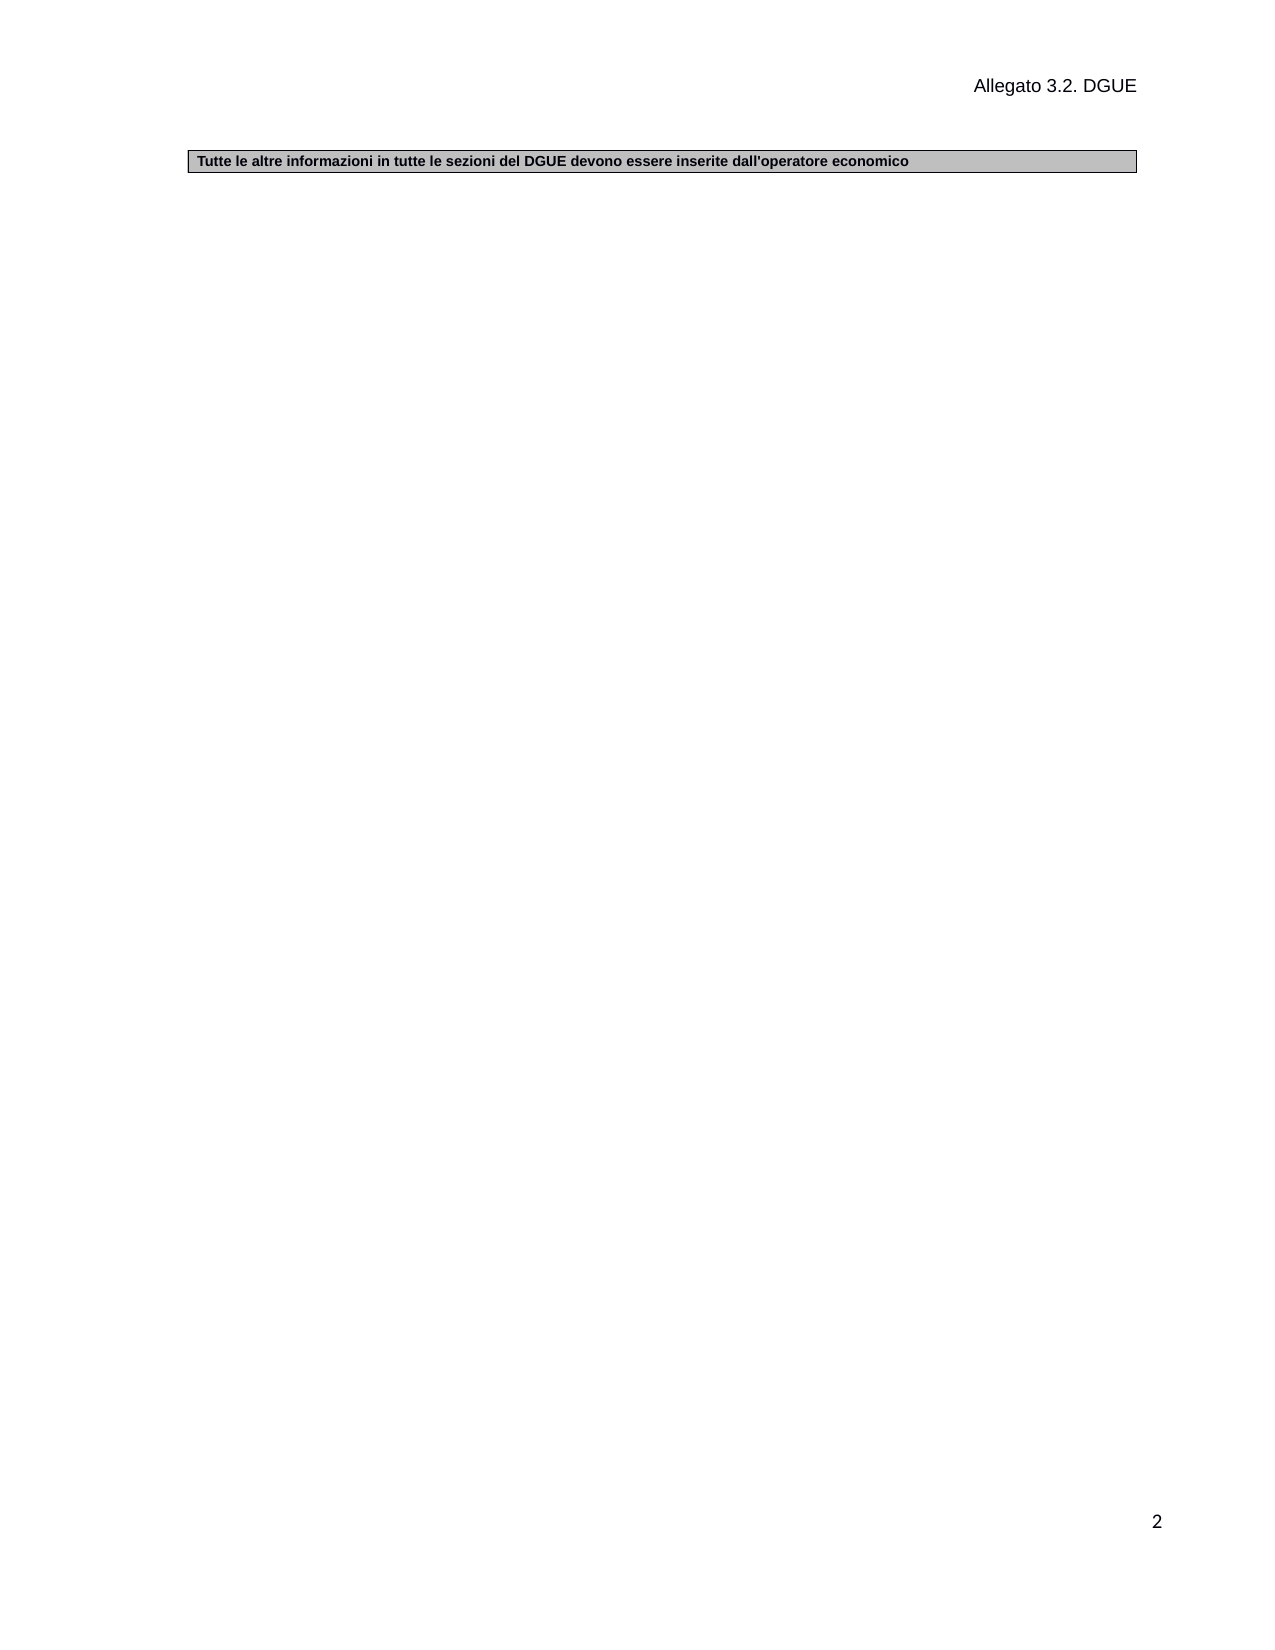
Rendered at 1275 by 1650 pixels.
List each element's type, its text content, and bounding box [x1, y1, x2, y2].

text Tutte le altre informazioni in tutte le sezioni del DGUE devono essere inserite dall'operatore economico [189, 151, 1136, 172]
